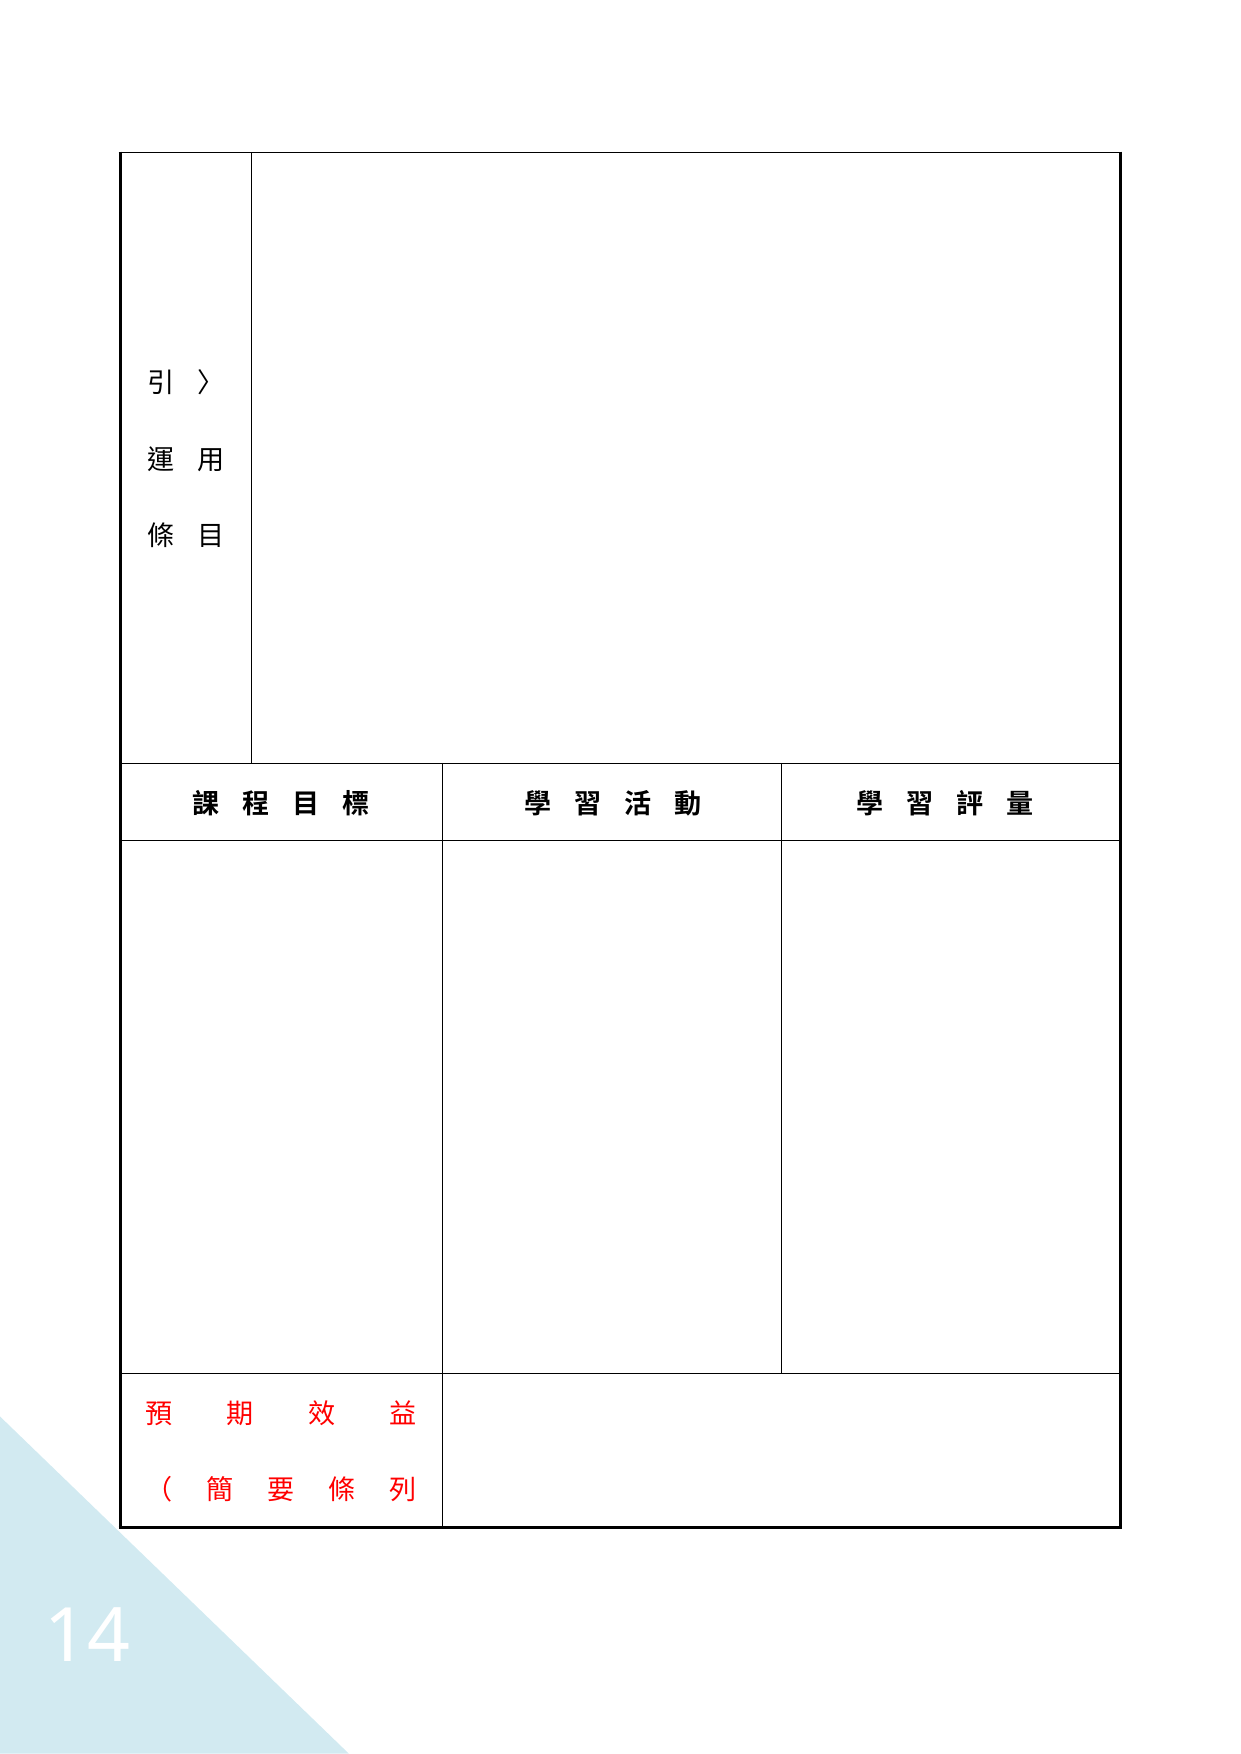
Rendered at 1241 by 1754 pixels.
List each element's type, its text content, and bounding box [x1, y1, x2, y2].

table_cell 引〉運用條目 [122, 153, 251, 763]
table_cell [122, 841, 442, 1373]
table_cell 學習活動 [443, 764, 781, 840]
table_cell [443, 841, 781, 1373]
table_cell 學習評量 [782, 764, 1119, 840]
table_cell 課程目標 [122, 764, 442, 840]
table_cell [782, 841, 1119, 1373]
table_cell [252, 153, 1119, 763]
table_cell [443, 1374, 1119, 1526]
table_cell 預期效益（簡要條列 [122, 1374, 442, 1526]
